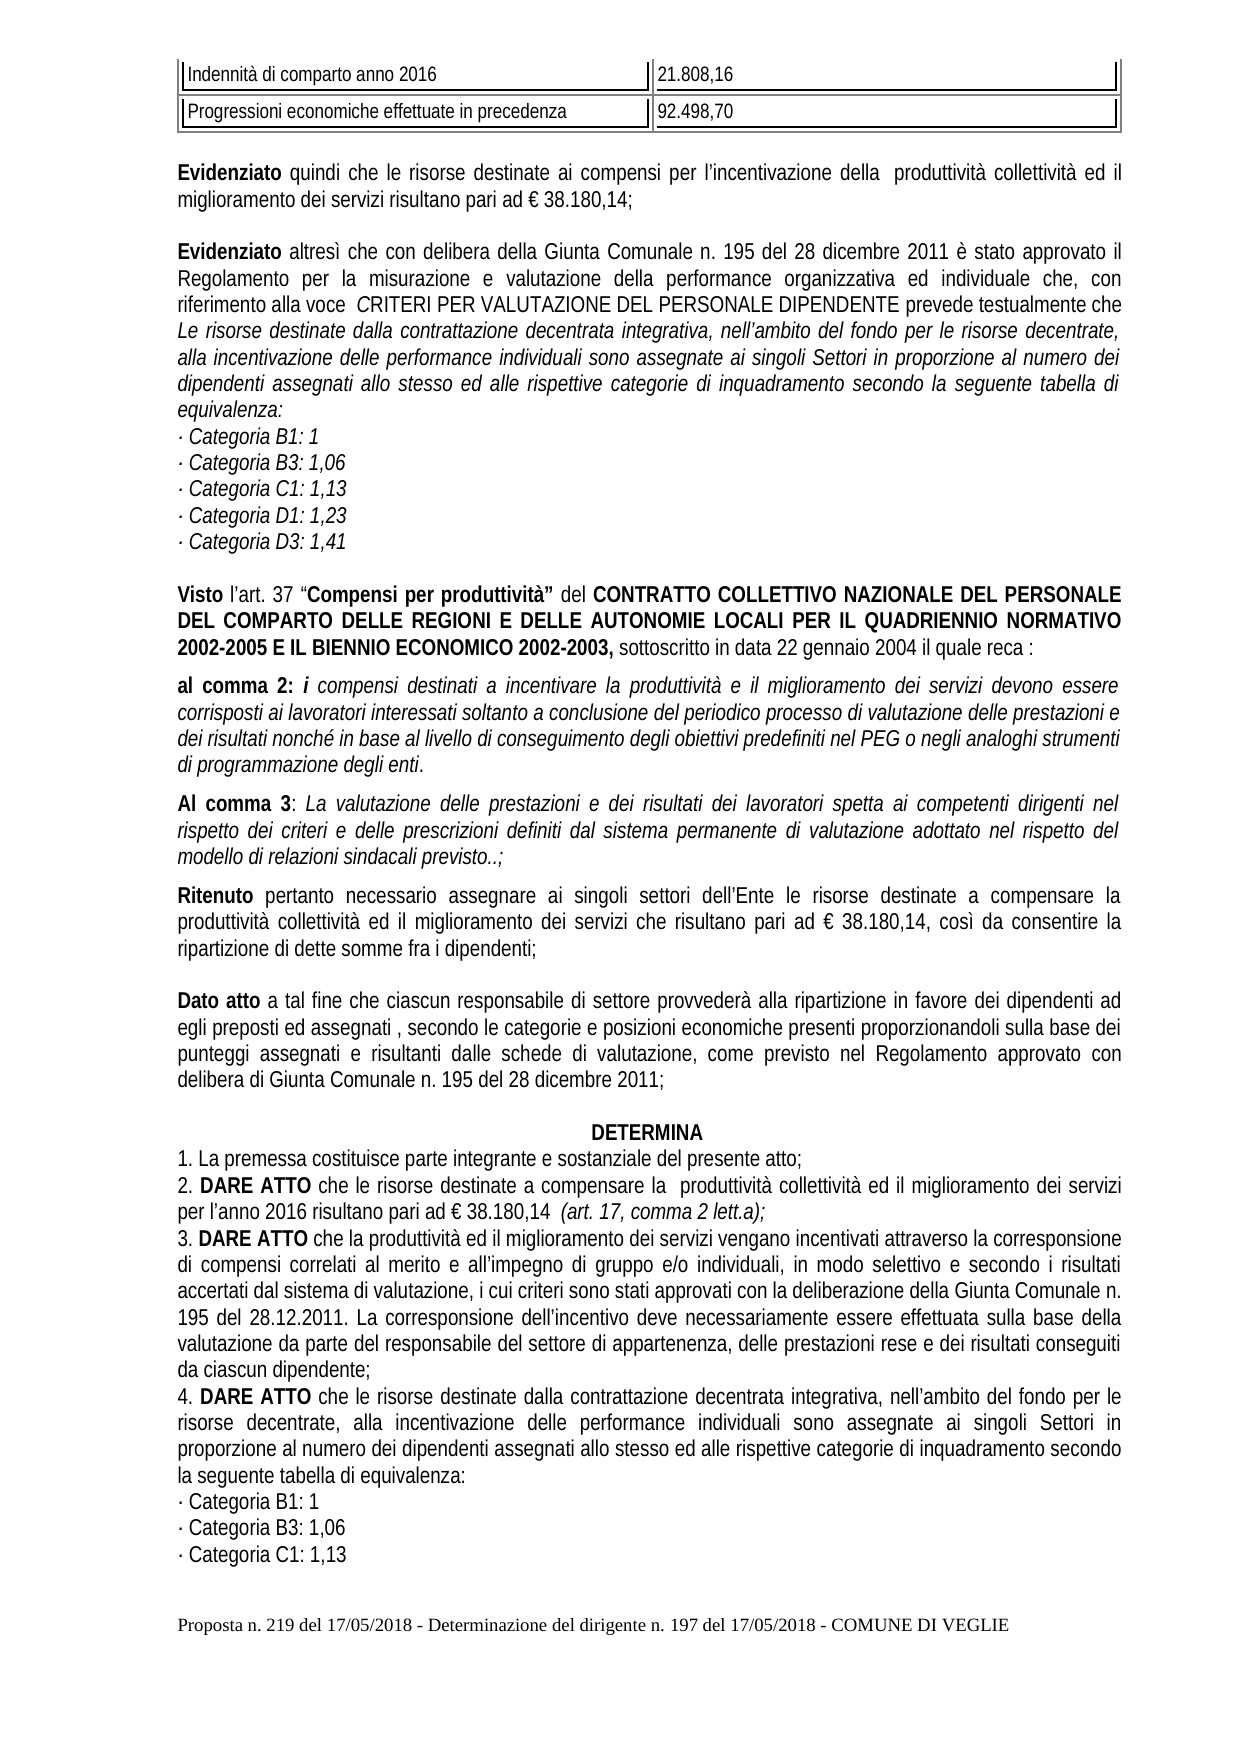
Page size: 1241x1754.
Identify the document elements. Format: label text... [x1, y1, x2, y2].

text · Categoria C1: 1,13 [177, 1541, 1122, 1567]
text Al comma 3: La valutazione delle prestazioni e dei risultati dei lavoratori spetta ai competenti dirigenti nel rispetto dei criteri e delle prescrizioni definiti dal sistema permanente di valutazione adottato nel rispetto del modello di relazioni sindacali previsto..; [177, 790, 1122, 869]
text 1. La premessa costituisce parte integrante e sostanziale del presente atto; [177, 1145, 1122, 1172]
text Dato atto a tal fine che ciascun responsabile di settore provvederà alla ripartizione in favore dei dipendenti ad egli preposti ed assegnati , secondo le categorie e posizioni economiche presenti proporzionandoli sulla base dei punteggi assegnati e risultanti dalle schede di valutazione, come previsto nel Regolamento approvato con delibera di Giunta Comunale n. 195 del 28 dicembre 2011; [177, 987, 1122, 1093]
text · Categoria B3: 1,06 [177, 449, 1122, 475]
text Evidenziato altresì che con delibera della Giunta Comunale n. 195 del 28 dicembre 2011 è stato approvato il Regolamento per la misurazione e valutazione della performance organizzativa ed individuale che, con riferimento alla voce CRITERI PER VALUTAZIONE DEL PERSONALE DIPENDENTE prevede testualmente che Le risorse destinate dalla contrattazione decentrata integrativa, nell’ambito del fondo per le risorse decentrate, alla incentivazione delle performance individuali sono assegnate ai singoli Settori in proporzione al numero dei dipendenti assegnati allo stesso ed alle rispettive categorie di inquadramento secondo la seguente tabella di equivalenza: [177, 238, 1122, 423]
table_cell 92.498,70 [654, 96, 1120, 131]
text 2. DARE ATTO che le risorse destinate a compensare la produttività collettività ed il miglioramento dei servizi per l’anno 2016 risultano pari ad € 38.180,14 (art. 17, comma 2 lett.a); [177, 1172, 1122, 1224]
text DETERMINA [177, 1119, 1122, 1145]
text · Categoria C1: 1,13 [177, 475, 1122, 502]
text · Categoria B1: 1 [177, 423, 1122, 449]
text · Categoria B1: 1 [177, 1488, 1122, 1514]
text Visto l’art. 37 “Compensi per produttività” del CONTRATTO COLLETTIVO NAZIONALE DEL PERSONALE DEL COMPARTO DELLE REGIONI E DELLE AUTONOMIE LOCALI PER IL QUADRIENNIO NORMATIVO 2002-2005 E IL BIENNIO ECONOMICO 2002-2003, sottoscritto in data 22 gennaio 2004 il quale reca : [177, 581, 1122, 660]
text · Categoria D1: 1,23 [177, 502, 1122, 528]
text · Categoria D3: 1,41 [177, 528, 1122, 554]
text 3. DARE ATTO che la produttività ed il miglioramento dei servizi vengano incentivati attraverso la corresponsione di compensi correlati al merito e all’impegno di gruppo e/o individuali, in modo selettivo e secondo i risultati accertati dal sistema di valutazione, i cui criteri sono stati approvati con la deliberazione della Giunta Comunale n. 195 del 28.12.2011. La corresponsione dell’incentivo deve necessariamente essere effettuata sulla base della valutazione da parte del responsabile del settore di appartenenza, delle prestazioni rese e dei risultati conseguiti da ciascun dipendente; [177, 1224, 1122, 1383]
text Evidenziato quindi che le risorse destinate ai compensi per l’incentivazione della produttività collettività ed il miglioramento dei servizi risultano pari ad € 38.180,14; [177, 159, 1122, 212]
table_cell Progressioni economiche effettuate in precedenza [179, 96, 652, 131]
text 4. DARE ATTO che le risorse destinate dalla contrattazione decentrata integrativa, nell’ambito del fondo per le risorse decentrate, alla incentivazione delle performance individuali sono assegnate ai singoli Settori in proporzione al numero dei dipendenti assegnati allo stesso ed alle rispettive categorie di inquadramento secondo la seguente tabella di equivalenza: [177, 1383, 1122, 1488]
table_cell Indennità di comparto anno 2016 [179, 59, 652, 94]
text Ritenuto pertanto necessario assegnare ai singoli settori dell’Ente le risorse destinate a compensare la produttività collettività ed il miglioramento dei servizi che risultano pari ad € 38.180,14, così da consentire la ripartizione di dette somme fra i dipendenti; [177, 882, 1122, 961]
text · Categoria B3: 1,06 [177, 1514, 1122, 1541]
text al comma 2: i compensi destinati a incentivare la produttività e il miglioramento dei servizi devono essere corrisposti ai lavoratori interessati soltanto a conclusione del periodico processo di valutazione delle prestazioni e dei risultati nonché in base al livello di conseguimento degli obiettivi predefiniti nel PEG o negli analoghi strumenti di programmazione degli enti. [177, 672, 1122, 778]
table_cell 21.808,16 [654, 59, 1120, 94]
